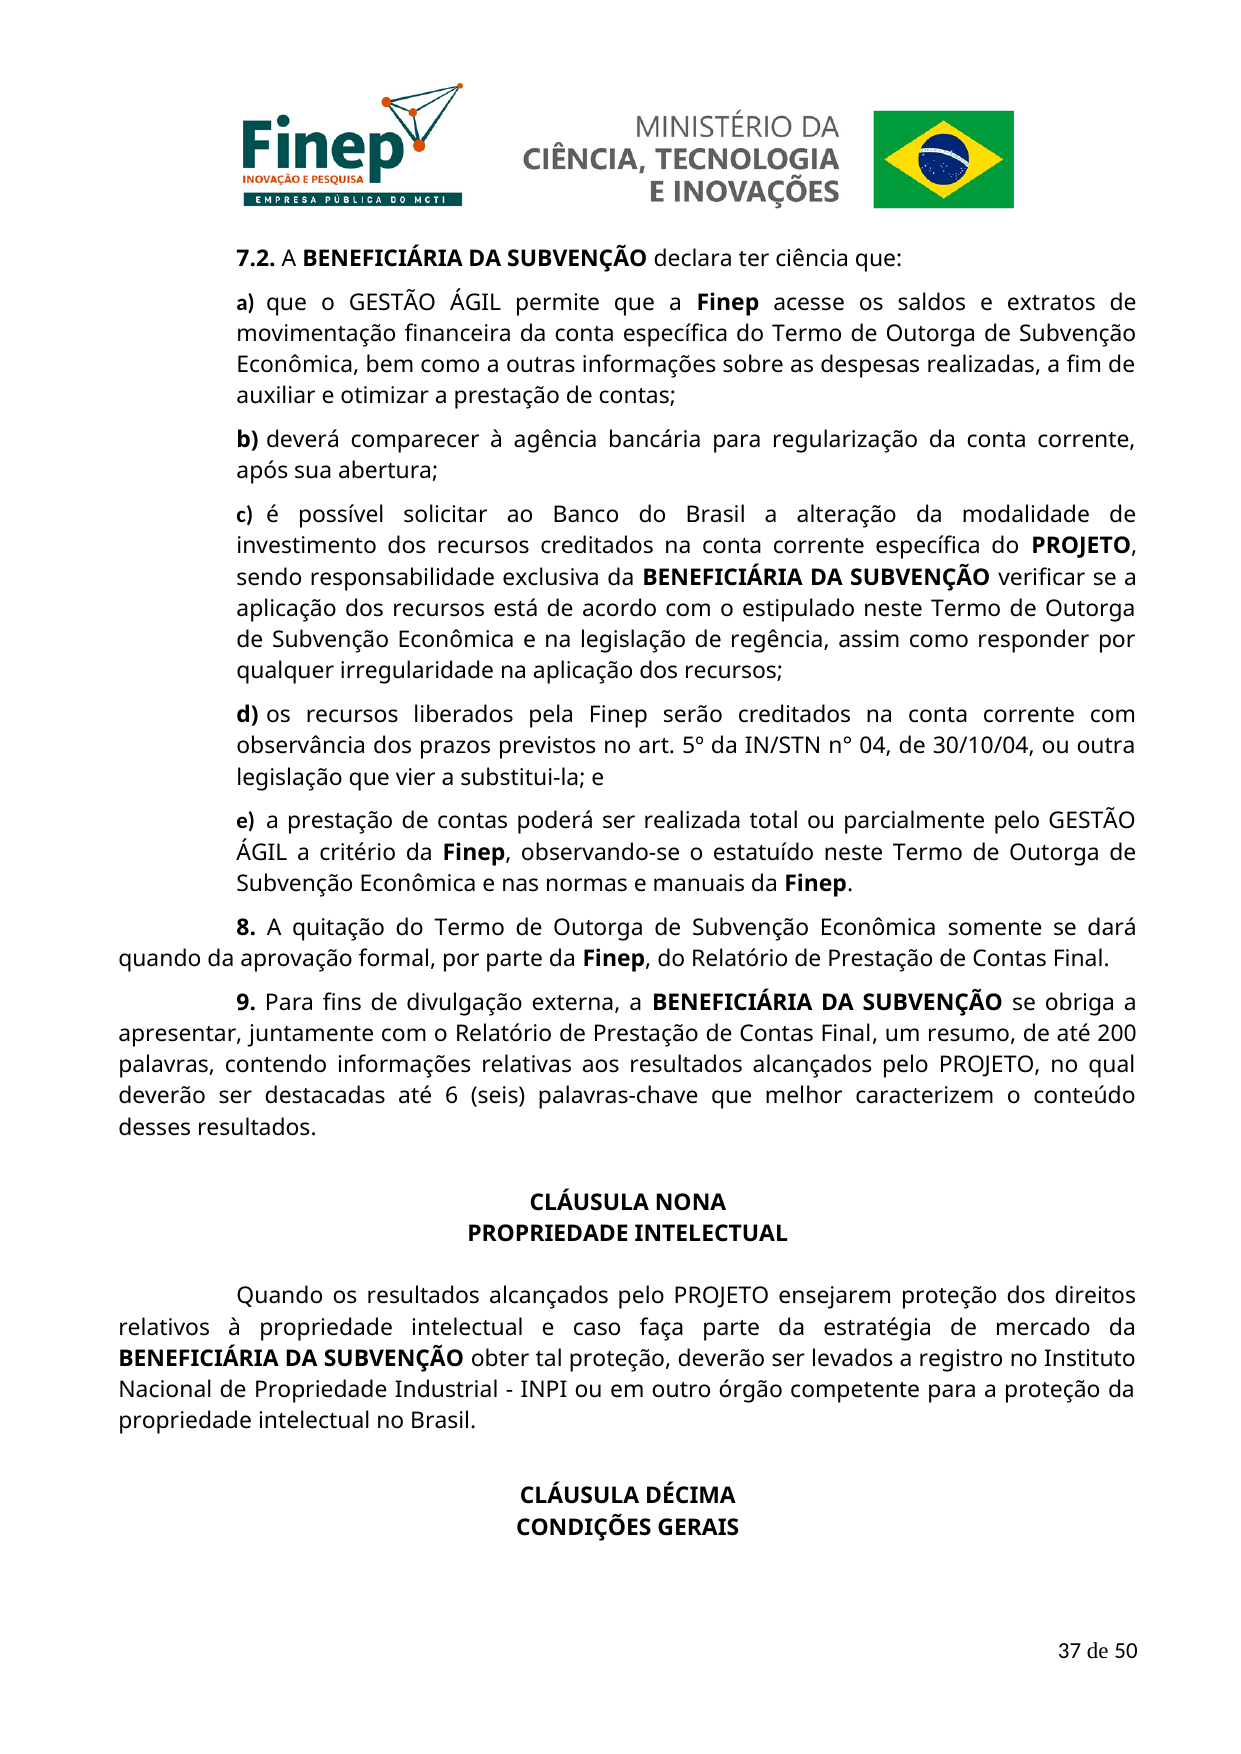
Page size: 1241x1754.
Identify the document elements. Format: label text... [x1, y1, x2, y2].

list os recursos liberados pela Finep serão creditados na conta corrente com observância dos prazos previstos no art. 5º da IN/STN n° 04, de 30/10/04, ou outra legislação que vier a substitui-la; e [236, 698, 1137, 792]
text 9. Para fins de divulgação externa, a BENEFICIÁRIA DA SUBVENÇÃO se obriga a apresentar, juntamente com o Relatório de Prestação de Contas Final, um resumo, de até 200 palavras, contendo informações relativas aos resultados alcançados pelo PROJETO, no qual deverão ser destacadas até 6 (seis) palavras-chave que melhor caracterizem o conteúdo desses resultados. [118, 986, 1137, 1142]
text Quando os resultados alcançados pelo PROJETO ensejarem proteção dos direitos relativos à propriedade intelectual e caso faça parte da estratégia de mercado da BENEFICIÁRIA DA SUBVENÇÃO obter tal proteção, deverão ser levados a registro no Instituto Nacional de Propriedade Industrial - INPI ou em outro órgão competente para a proteção da propriedade intelectual no Brasil. [118, 1279, 1137, 1436]
text 7.2. A BENEFICIÁRIA DA SUBVENÇÃO declara ter ciência que: [236, 242, 1137, 273]
list deverá comparecer à agência bancária para regularização da conta corrente, após sua abertura; [236, 423, 1137, 486]
subtitle CLÁUSULA NONA [118, 1186, 1137, 1217]
subtitle PROPRIEDADE INTELECTUAL [118, 1217, 1137, 1248]
list é possível solicitar ao Banco do Brasil a alteração da modalidade de investimento dos recursos creditados na conta corrente específica do PROJETO, sendo responsabilidade exclusiva da BENEFICIÁRIA DA SUBVENÇÃO verificar se a aplicação dos recursos está de acordo com o estipulado neste Termo de Outorga de Subvenção Econômica e na legislação de regência, assim como responder por qualquer irregularidade na aplicação dos recursos; [236, 498, 1137, 686]
list que o GESTÃO ÁGIL permite que a Finep acesse os saldos e extratos de movimentação financeira da conta específica do Termo de Outorga de Subvenção Econômica, bem como a outras informações sobre as despesas realizadas, a fim de auxiliar e otimizar a prestação de contas; [236, 286, 1137, 411]
subtitle CLÁUSULA DÉCIMA [118, 1479, 1137, 1511]
list a prestação de contas poderá ser realizada total ou parcialmente pelo GESTÃO ÁGIL a critério da Finep, observando-se o estatuído neste Termo de Outorga de Subvenção Econômica e nas normas e manuais da Finep. [236, 804, 1137, 898]
subtitle CONDIÇÕES GERAIS [118, 1511, 1137, 1542]
text 8. A quitação do Termo de Outorga de Subvenção Econômica somente se dará quando da aprovação formal, por parte da Finep, do Relatório de Prestação de Contas Final. [118, 911, 1137, 973]
